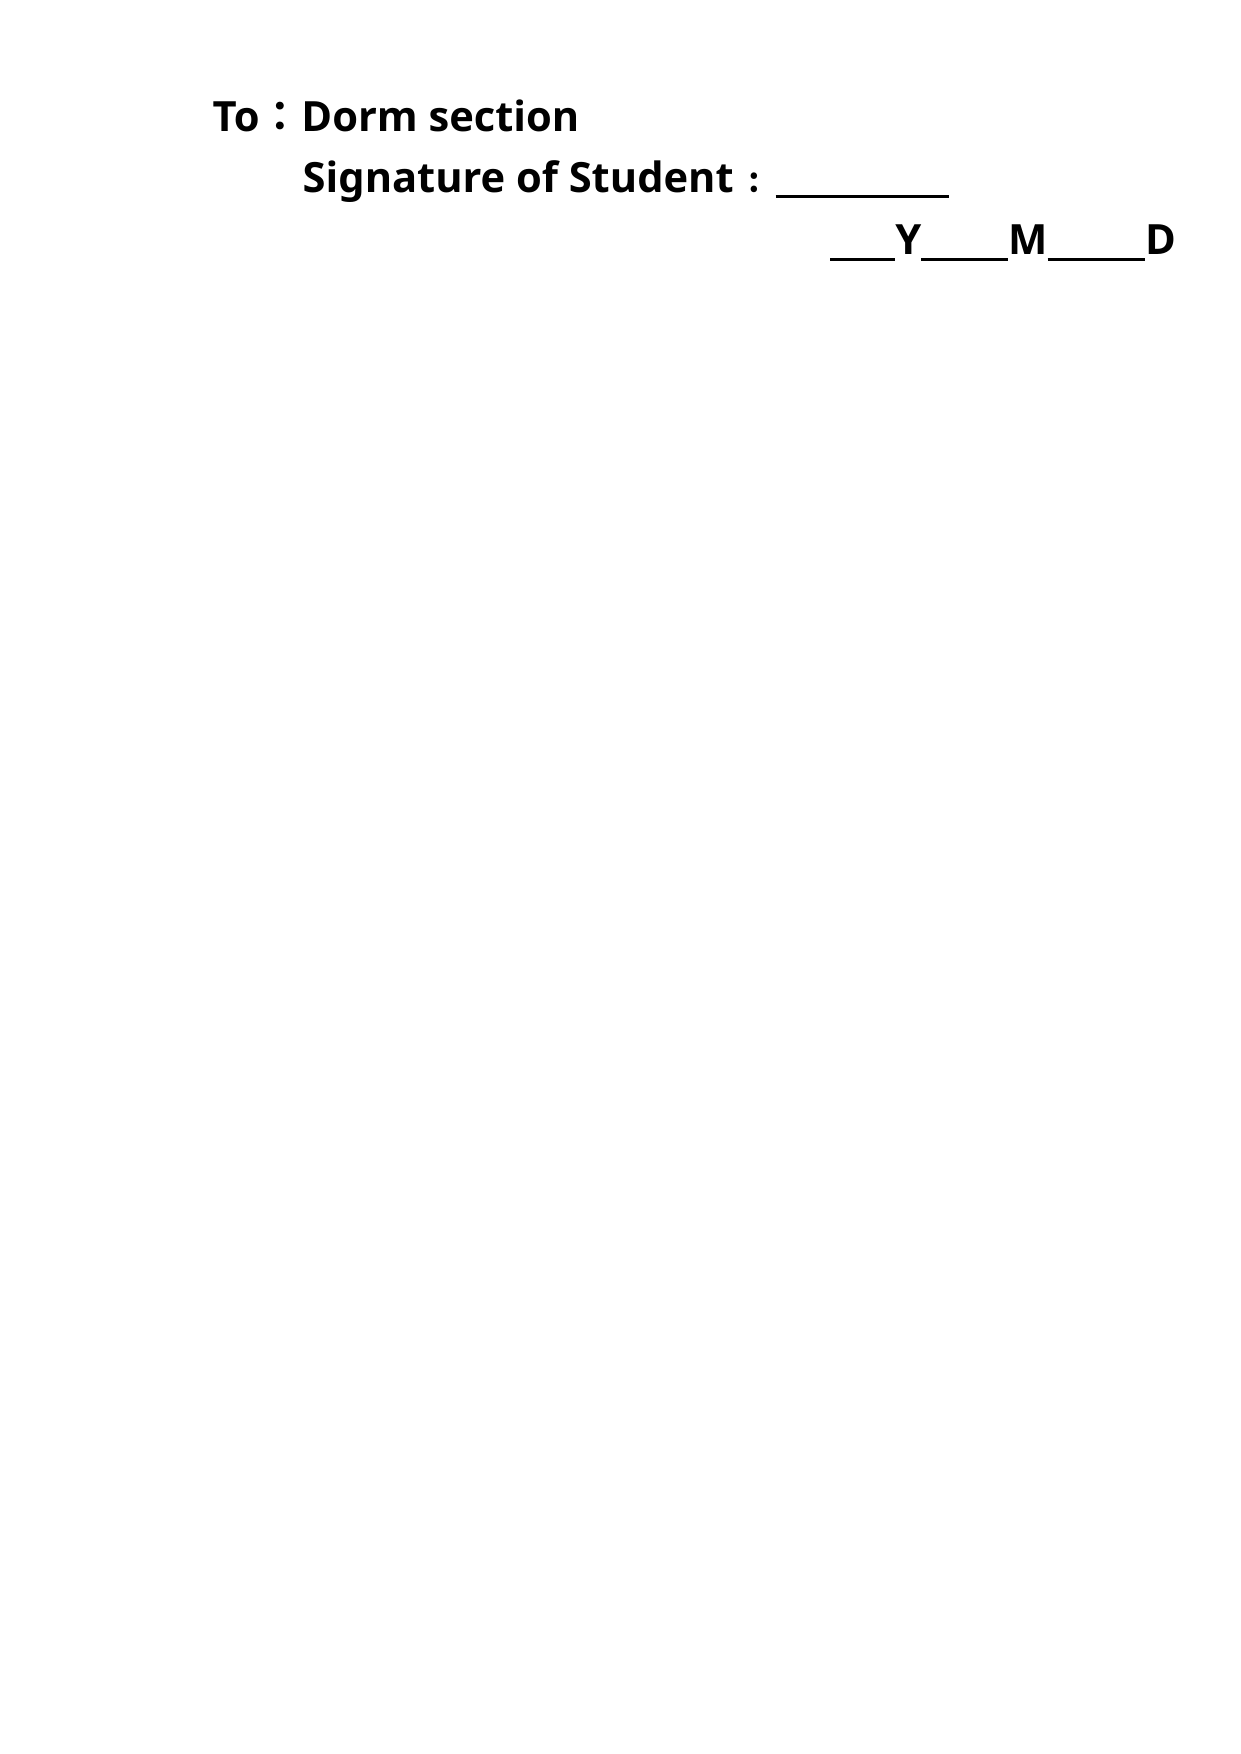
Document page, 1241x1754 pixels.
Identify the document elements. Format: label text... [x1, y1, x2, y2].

text Y M D [71, 197, 1175, 259]
text To：Dorm section [171, 72, 1169, 134]
text Signature of Student﹕ [71, 134, 1169, 197]
